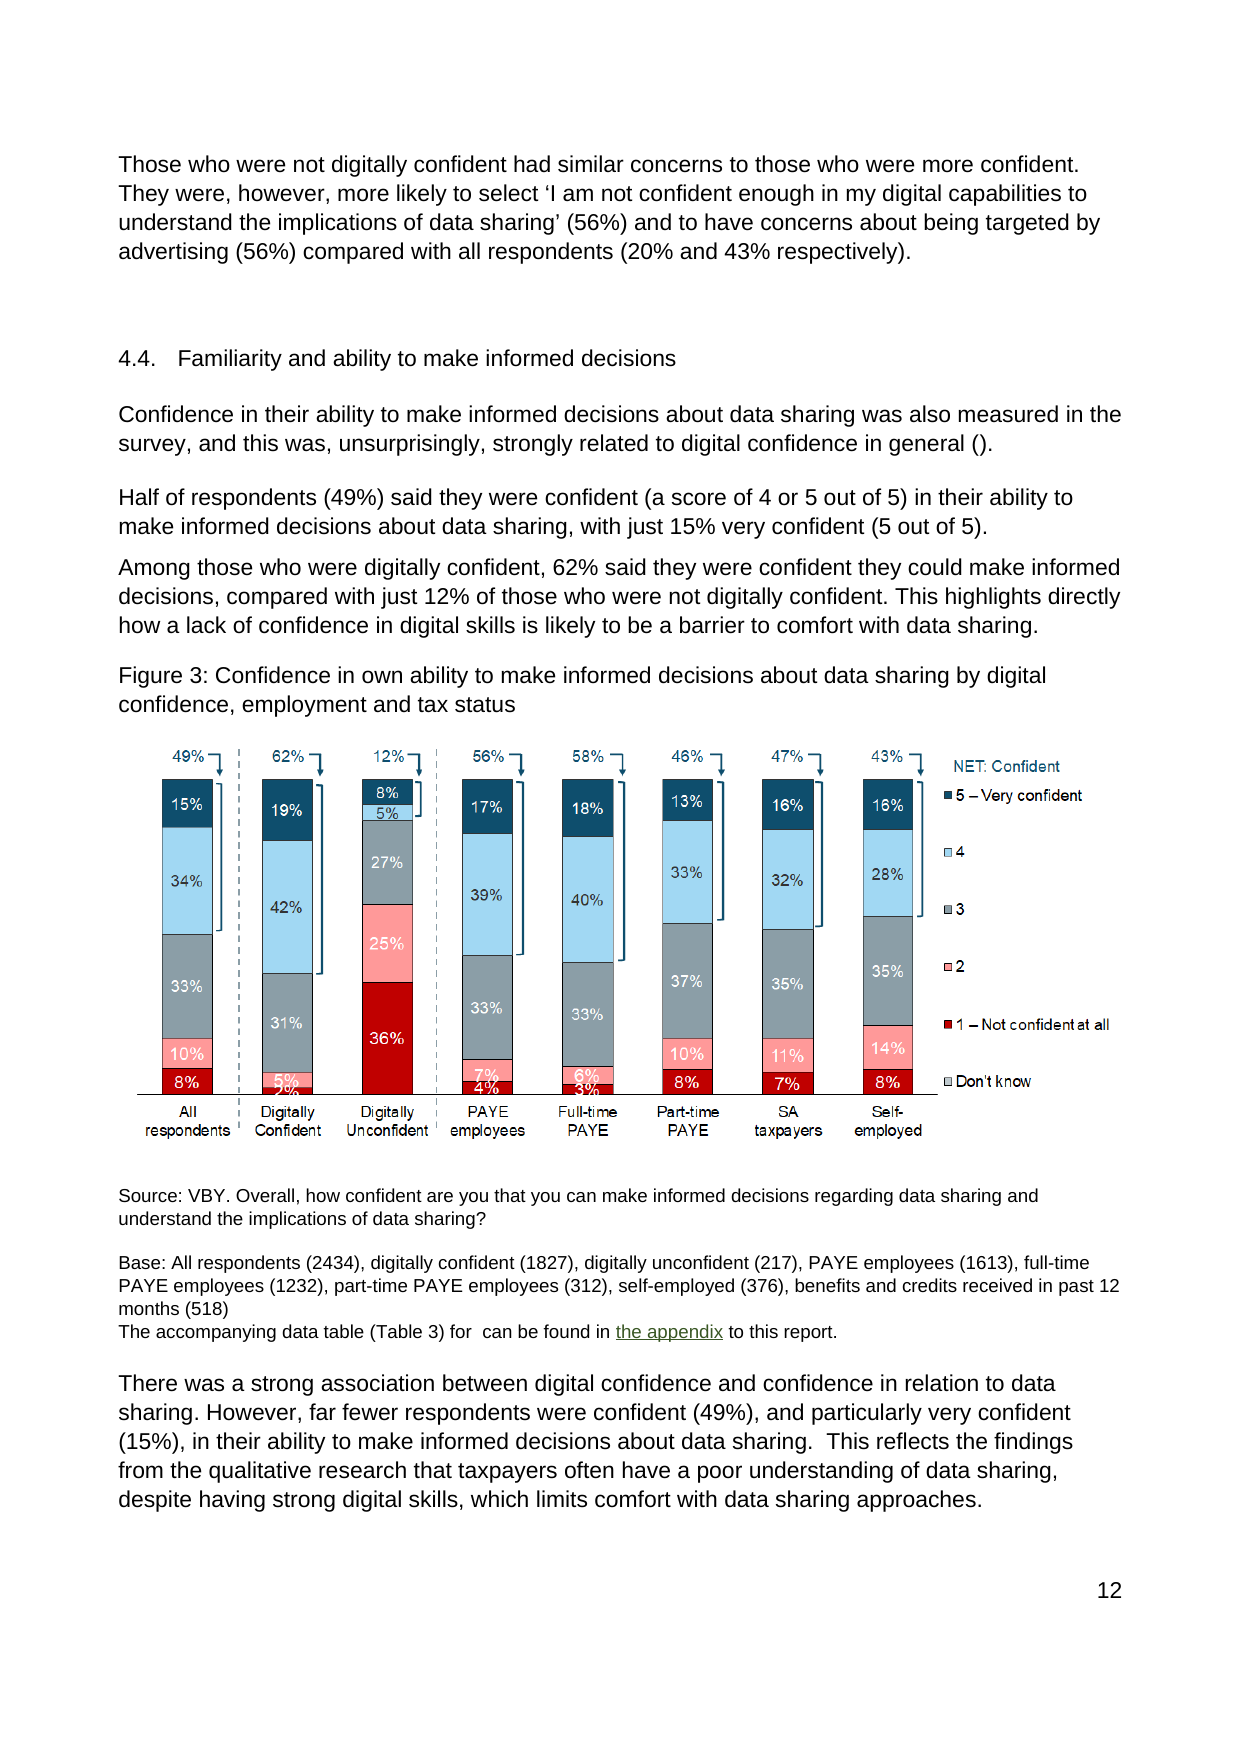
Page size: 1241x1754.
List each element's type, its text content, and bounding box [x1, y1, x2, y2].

text Among those who were digitally confident, 62% said they were confident they could make informed decisions, compared with just 12% of those who were not digitally confident. This highlights directly how a lack of confidence in digital skills is likely to be a barrier to comfort with data sharing. [118, 552, 1122, 639]
text The accompanying data table (Table 3) for Figure 3 can be found in the appendix to this report. [118, 1320, 1122, 1343]
text Those who were not digitally confident had similar concerns to those who were more confident. They were, however, more likely to select ‘I am not confident enough in my digital capabilities to understand the implications of data sharing’ (56%) and to have concerns about being targeted by advertising (56%) compared with all respondents (20% and 43% respectively). [118, 148, 1122, 264]
text Figure 3: Confidence in own ability to make informed decisions about data sharing by digital confidence, employment and tax status [118, 660, 1122, 718]
subtitle Familiarity and ability to make informed decisions [118, 343, 1122, 373]
text Confidence in their ability to make informed decisions about data sharing was also measured in the survey, and this was, unsurprisingly, strongly related to digital confidence in general (Figure 3). [118, 398, 1122, 456]
text Half of respondents (49%) said they were confident (a score of 4 or 5 out of 5) in their ability to make informed decisions about data sharing, with just 15% very confident (5 out of 5). [118, 481, 1122, 539]
text There was a strong association between digital confidence and confidence in relation to data sharing. However, far fewer respondents were confident (49%), and particularly very confident (15%), in their ability to make informed decisions about data sharing. This reflects the findings from the qualitative research that taxpayers often have a poor understanding of data sharing, despite having strong digital skills, which limits comfort with data sharing approaches. [118, 1368, 1122, 1513]
text Base: All respondents (2434), digitally confident (1827), digitally unconfident (217), PAYE employees (1613), full-time PAYE employees (1232), part-time PAYE employees (312), self-employed (376), benefits and credits received in past 12 months (518) [118, 1251, 1122, 1320]
text Source: VBY. Overall, how confident are you that you can make informed decisions regarding data sharing and understand the implications of data sharing? [118, 1184, 1122, 1230]
